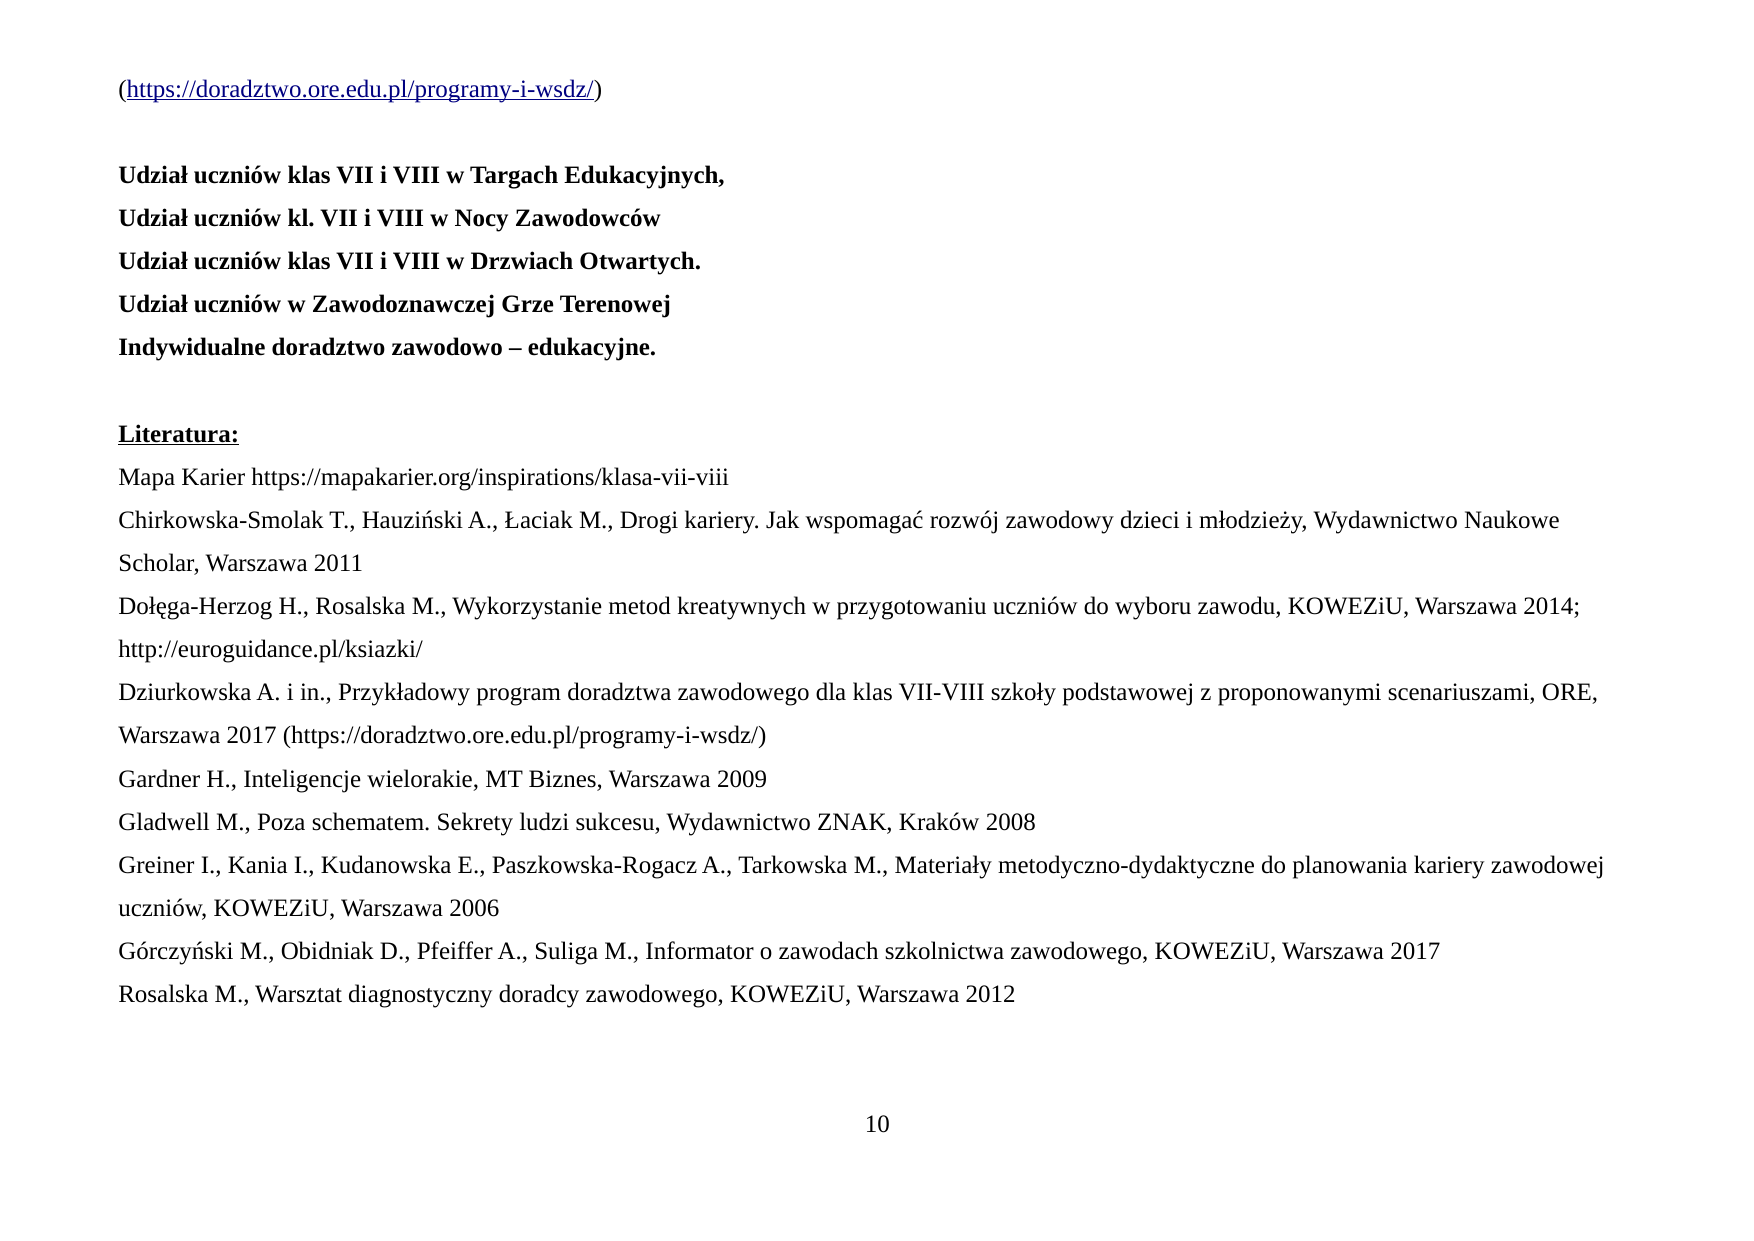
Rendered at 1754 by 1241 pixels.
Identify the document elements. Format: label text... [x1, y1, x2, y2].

text Indywidualne doradztwo zawodowo – edukacyjne. [118, 332, 1636, 361]
text Udział uczniów klas VII i VIII w Drzwiach Otwartych. [118, 246, 1636, 275]
text Udział uczniów kl. VII i VIII w Nocy Zawodowców [118, 203, 1636, 232]
text Mapa Karier https://mapakarier.org/inspirations/klasa-vii-viii [118, 462, 1636, 491]
text Chirkowska-Smolak T., Hauziński A., Łaciak M., Drogi kariery. Jak wspomagać rozwój zawodowy dzieci i młodzieży, Wydawnictwo Naukowe Scholar, Warszawa 2011 [118, 505, 1636, 577]
text Udział uczniów klas VII i VIII w Targach Edukacyjnych, [118, 160, 1636, 189]
text Literatura: [118, 419, 1636, 447]
text Dziurkowska A. i in., Przykładowy program doradztwa zawodowego dla klas VII-VIII szkoły podstawowej z proponowanymi scenariuszami, ORE, Warszawa 2017 (https://doradztwo.ore.edu.pl/programy-i-wsdz/) [118, 677, 1636, 749]
text (https://doradztwo.ore.edu.pl/programy-i-wsdz/) [118, 74, 1636, 102]
text Górczyński M., Obidniak D., Pfeiffer A., Suliga M., Informator o zawodach szkolnictwa zawodowego, KOWEZiU, Warszawa 2017 [118, 936, 1636, 965]
text Dołęga-Herzog H., Rosalska M., Wykorzystanie metod kreatywnych w przygotowaniu uczniów do wyboru zawodu, KOWEZiU, Warszawa 2014; http://euroguidance.pl/ksiazki/ [118, 591, 1636, 663]
text Gardner H., Inteligencje wielorakie, MT Biznes, Warszawa 2009 [118, 764, 1636, 792]
text Gladwell M., Poza schematem. Sekrety ludzi sukcesu, Wydawnictwo ZNAK, Kraków 2008 [118, 807, 1636, 836]
text Udział uczniów w Zawodoznawczej Grze Terenowej [118, 289, 1636, 318]
text Rosalska M., Warsztat diagnostyczny doradcy zawodowego, KOWEZiU, Warszawa 2012 [118, 979, 1636, 1008]
text Greiner I., Kania I., Kudanowska E., Paszkowska-Rogacz A., Tarkowska M., Materiały metodyczno-dydaktyczne do planowania kariery zawodowej uczniów, KOWEZiU, Warszawa 2006 [118, 850, 1636, 922]
